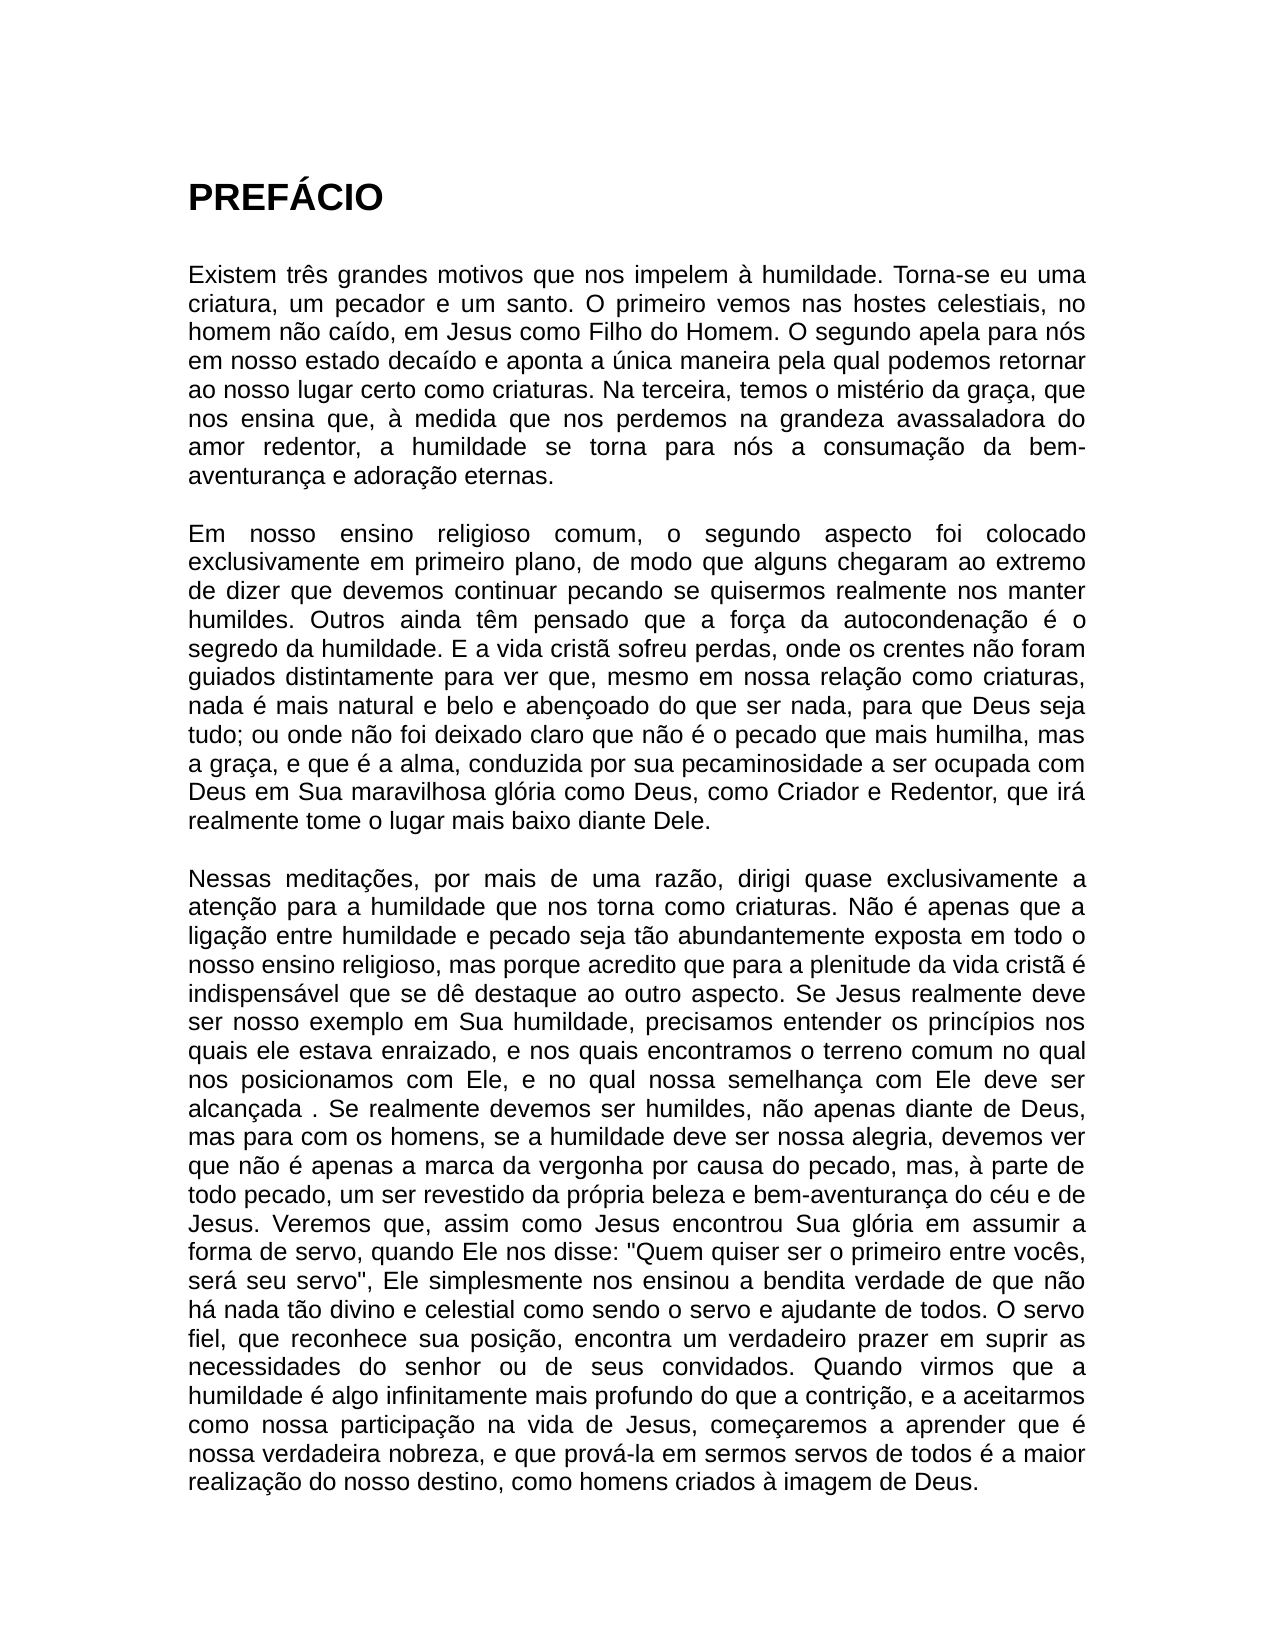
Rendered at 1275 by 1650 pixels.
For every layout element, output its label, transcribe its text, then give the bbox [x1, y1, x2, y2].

text Nessas meditações, por mais de uma razão, dirigi quase exclusivamente a atenção para a humildade que nos torna como criaturas. Não é apenas que a ligação entre humildade e pecado seja tão abundantemente exposta em todo o nosso ensino religioso, mas porque acredito que para a plenitude da vida cristã é indispensável que se dê destaque ao outro aspecto. Se Jesus realmente deve ser nosso exemplo em Sua humildade, precisamos entender os princípios nos quais ele estava enraizado, e nos quais encontramos o terreno comum no qual nos posicionamos com Ele, e no qual nossa semelhança com Ele deve ser alcançada . Se realmente devemos ser humildes, não apenas diante de Deus, mas para com os homens, se a humildade deve ser nossa alegria, devemos ver que não é apenas a marca da vergonha por causa do pecado, mas, à parte de todo pecado, um ser revestido da própria beleza e bem-aventurança do céu e de Jesus. Veremos que, assim como Jesus encontrou Sua glória em assumir a forma de servo, quando Ele nos disse: "Quem quiser ser o primeiro entre vocês, será seu servo", Ele simplesmente nos ensinou a bendita verdade de que não há nada tão divino e celestial como sendo o servo e ajudante de todos. O servo fiel, que reconhece sua posição, encontra um verdadeiro prazer em suprir as necessidades do senhor ou de seus convidados. Quando virmos que a humildade é algo infinitamente mais profundo do que a contrição, e a aceitarmos como nossa participação na vida de Jesus, começaremos a aprender que é nossa verdadeira nobreza, e que prová-la em sermos servos de todos é a maior realização do nosso destino, como homens criados à imagem de Deus. [188, 864, 1087, 1496]
subtitle PREFÁCIO [188, 175, 1087, 219]
text Em nosso ensino religioso comum, o segundo aspecto foi colocado exclusivamente em primeiro plano, de modo que alguns chegaram ao extremo de dizer que devemos continuar pecando se quisermos realmente nos manter humildes. Outros ainda têm pensado que a força da autocondenação é o segredo da humildade. E a vida cristã sofreu perdas, onde os crentes não foram guiados distintamente para ver que, mesmo em nossa relação como criaturas, nada é mais natural e belo e abençoado do que ser nada, para que Deus seja tudo; ou onde não foi deixado claro que não é o pecado que mais humilha, mas a graça, e que é a alma, conduzida por sua pecaminosidade a ser ocupada com Deus em Sua maravilhosa glória como Deus, como Criador e Redentor, que irá realmente tome o lugar mais baixo diante Dele. [188, 519, 1087, 835]
text Existem três grandes motivos que nos impelem à humildade. Torna-se eu uma criatura, um pecador e um santo. O primeiro vemos nas hostes celestiais, no homem não caído, em Jesus como Filho do Homem. O segundo apela para nós em nosso estado decaído e aponta a única maneira pela qual podemos retornar ao nosso lugar certo como criaturas. Na terceira, temos o mistério da graça, que nos ensina que, à medida que nos perdemos na grandeza avassaladora do amor redentor, a humildade se torna para nós a consumação da bem-aventurança e adoração eternas. [188, 260, 1087, 490]
